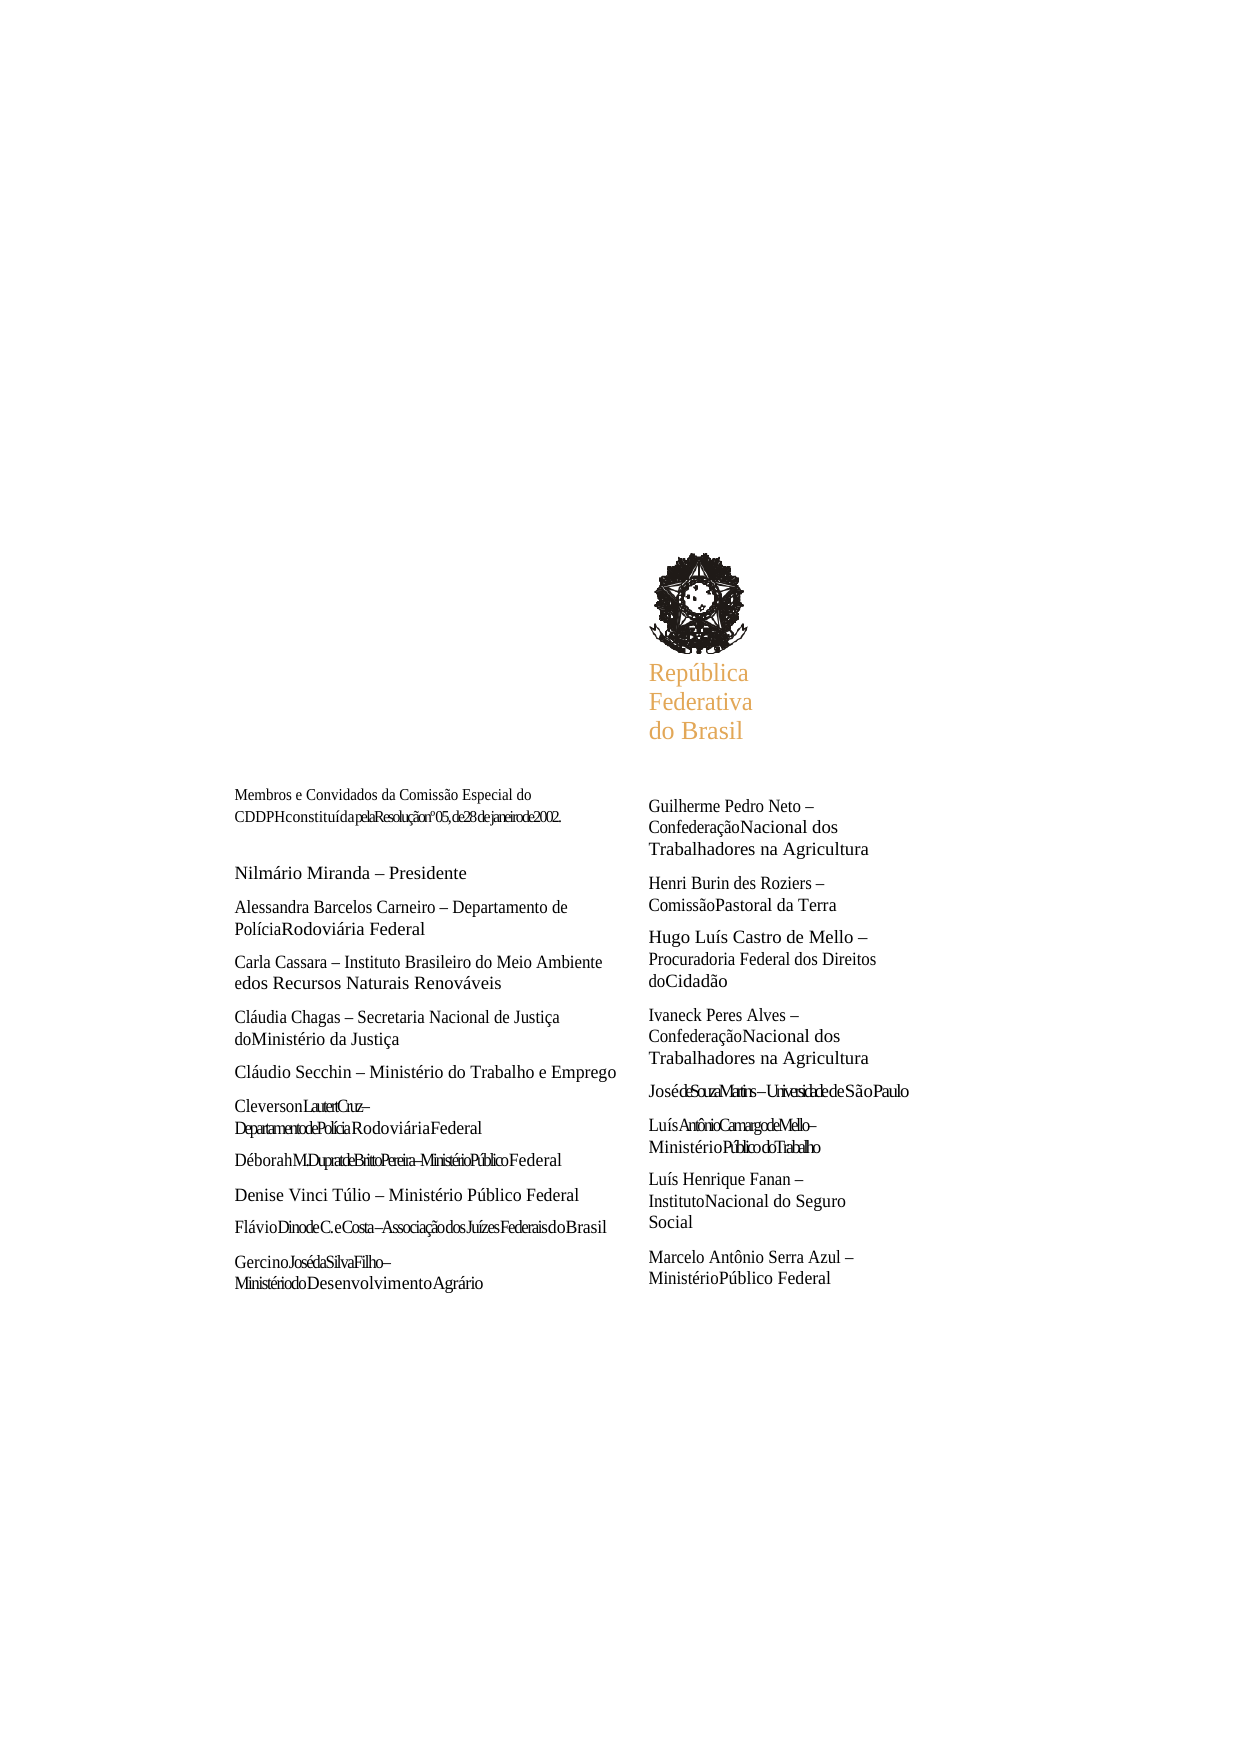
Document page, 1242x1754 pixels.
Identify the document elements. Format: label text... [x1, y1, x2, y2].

text Alessandra Barcelos Carneiro – Departamento de PolíciaRodoviária Federal [234, 896, 622, 939]
text República Federativado Brasil [648, 659, 754, 745]
text Henri Burin des Roziers – ComissãoPastoral da Terra [648, 872, 911, 915]
text FlávioDinodeC.eCosta–AssociaçãodosJuízesFederaisdoBrasil [234, 1216, 626, 1238]
text Ivaneck Peres Alves – ConfederaçãoNacional dos Trabalhadores na Agricultura [648, 1004, 899, 1068]
text Marcelo Antônio Serra Azul – MinistérioPúblico Federal [648, 1246, 930, 1289]
text Membros e Convidados da Comissão Especial do CDDPHconstituídapelaResoluçãonº05,de28dejaneirode2002. [234, 785, 625, 826]
text Denise Vinci Túlio – Ministério Público Federal [234, 1184, 625, 1205]
text CleversonLautertCruz–DepartamentodePolíciaRodoviáriaFederal [234, 1095, 566, 1138]
text LuísAntônioCamargodeMello–MinistérioPúblicodoTrabalho [648, 1114, 873, 1157]
text Luís Henrique Fanan – InstitutoNacional do Seguro Social [648, 1168, 866, 1233]
text Nilmário Miranda – Presidente [234, 862, 625, 883]
text JosédeSouzaMartins–UniversidadedeSãoPaulo [648, 1080, 925, 1101]
text Cláudio Secchin – Ministério do Trabalho e Emprego [234, 1061, 625, 1082]
text GercinoJosédaSilvaFilho–MinistériodoDesenvolvimentoAgrário [234, 1251, 522, 1294]
text DéborahM.DupratdeBrittoPereira–MinistérioPúblicoFederal [234, 1149, 625, 1171]
text Cláudia Chagas – Secretaria Nacional de Justiça doMinistério da Justiça [234, 1006, 584, 1049]
text Carla Cassara – Instituto Brasileiro do Meio Ambiente edos Recursos Naturais Renováveis [234, 951, 617, 994]
text Guilherme Pedro Neto –ConfederaçãoNacional dos Trabalhadores na Agricultura [648, 795, 911, 859]
text Hugo Luís Castro de Mello –Procuradoria Federal dos Direitos doCidadão [648, 926, 900, 991]
picture [649, 553, 748, 654]
